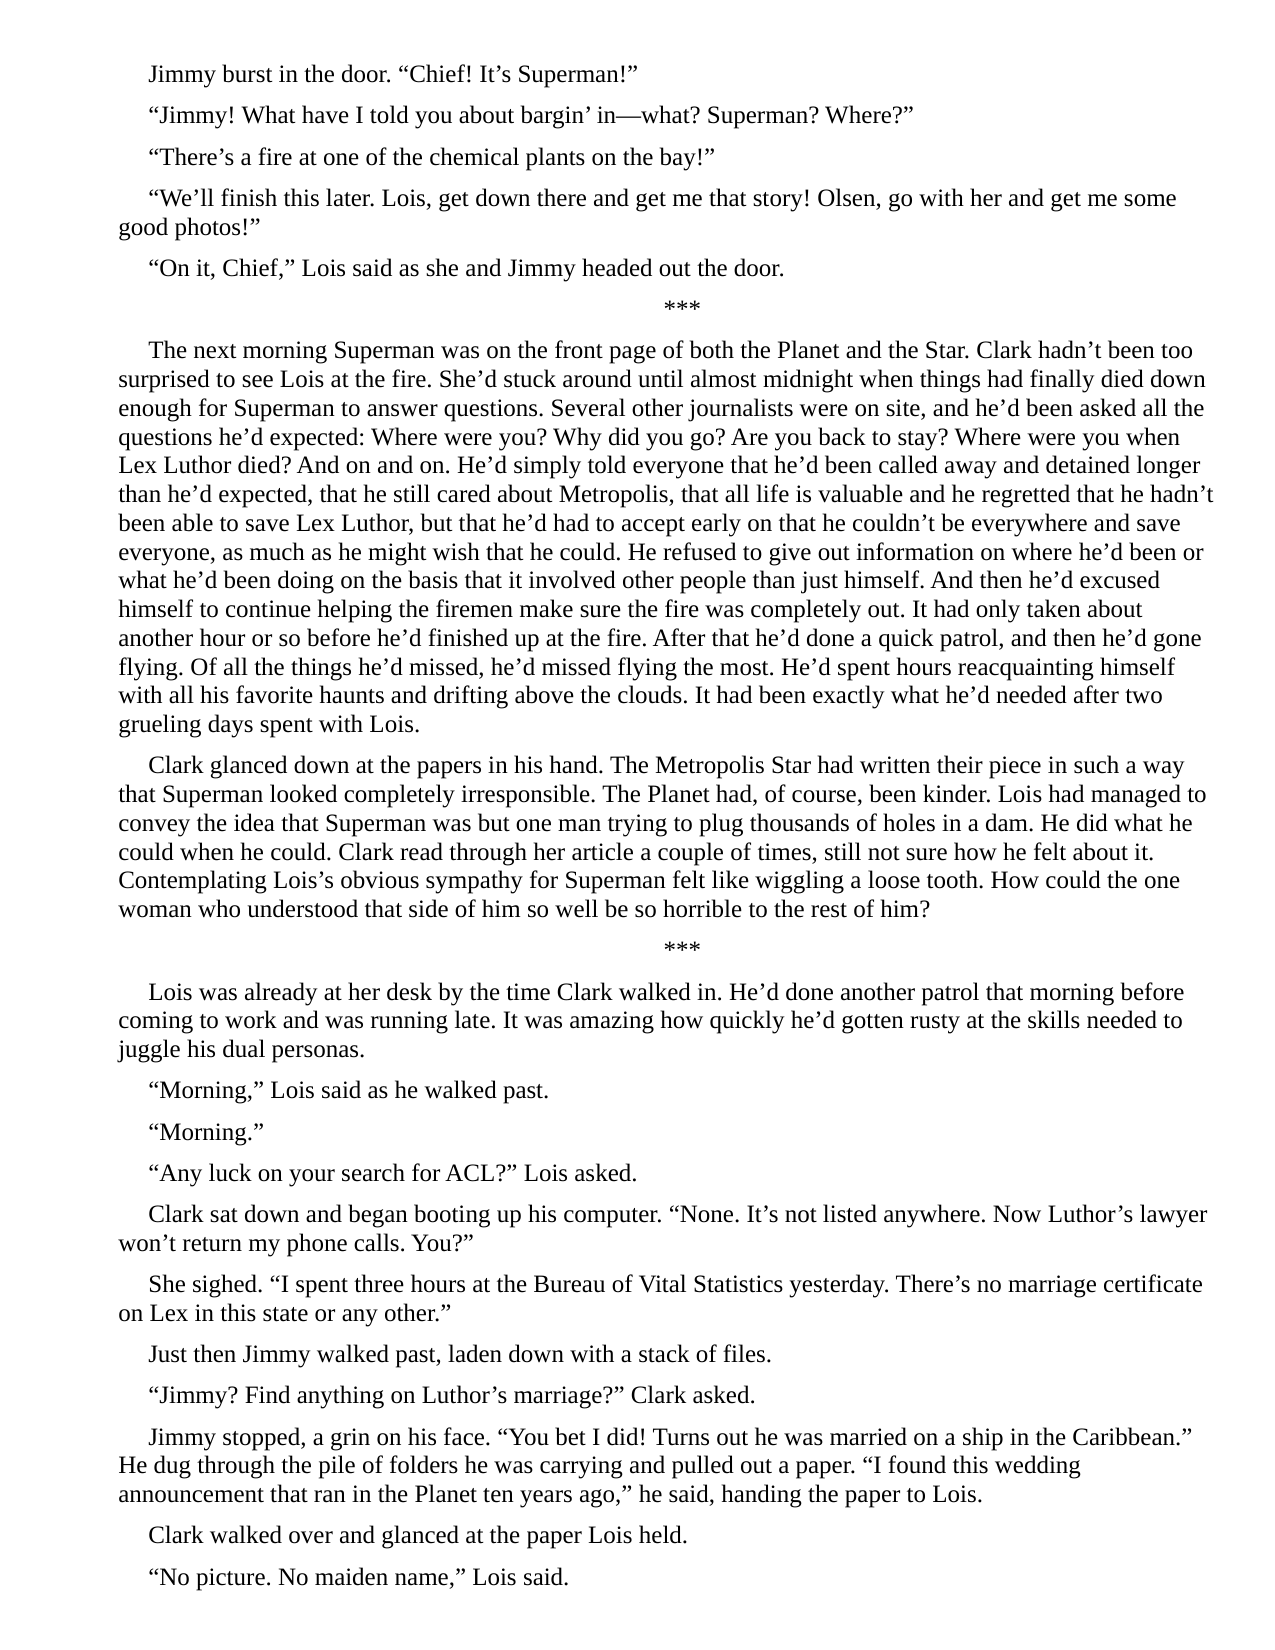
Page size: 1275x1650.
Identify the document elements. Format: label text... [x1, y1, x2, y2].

text Clark glanced down at the papers in his hand. The Metropolis Star had written their piece in such a way that Superman looked completely irresponsible. The Planet had, of course, been kinder. Lois had managed to convey the idea that Superman was but one man trying to plug thousands of holes in a dam. He did what he could when he could. Clark read through her article a couple of times, still not sure how he felt about it. Contemplating Lois’s obvious sympathy for Superman felt like wiggling a loose tooth. How could the one woman who understood that side of him so well be so horrible to the rest of him? [118, 750, 1216, 923]
text *** [118, 294, 1216, 323]
text “Jimmy! What have I told you about bargin’ in—what? Superman? Where?” [118, 100, 1216, 129]
text “Morning,” Lois said as he walked past. [118, 1075, 1216, 1104]
text “Jimmy? Find anything on Luthor’s marriage?” Clark asked. [118, 1380, 1216, 1409]
text “On it, Chief,” Lois said as she and Jimmy headed out the door. [118, 253, 1216, 282]
text The next morning Superman was on the front page of both the Planet and the Star. Clark hadn’t been too surprised to see Lois at the fire. She’d stuck around until almost midnight when things had finally died down enough for Superman to answer questions. Several other journalists were on site, and he’d been asked all the questions he’d expected: Where were you? Why did you go? Are you back to stay? Where were you when Lex Luthor died? And on and on. He’d simply told everyone that he’d been called away and detained longer than he’d expected, that he still cared about Metropolis, that all life is valuable and he regretted that he hadn’t been able to save Lex Luthor, but that he’d had to accept early on that he couldn’t be everywhere and save everyone, as much as he might wish that he could. He refused to give out information on where he’d been or what he’d been doing on the basis that it involved other people than just himself. And then he’d excused himself to continue helping the firemen make sure the fire was completely out. It had only taken about another hour or so before he’d finished up at the fire. After that he’d done a quick patrol, and then he’d gone flying. Of all the things he’d missed, he’d missed flying the most. He’d spent hours reacquainting himself with all his favorite haunts and drifting above the clouds. It had been exactly what he’d needed after two grueling days spent with Lois. [118, 335, 1216, 738]
text Jimmy burst in the door. “Chief! It’s Superman!” [118, 59, 1216, 88]
text Clark sat down and began booting up his computer. “None. It’s not listed anywhere. Now Luthor’s lawyer won’t return my phone calls. You?” [118, 1199, 1216, 1257]
text “Any luck on your search for ACL?” Lois asked. [118, 1158, 1216, 1187]
text “Morning.” [118, 1117, 1216, 1145]
text “No picture. No maiden name,” Lois said. [118, 1562, 1216, 1590]
text She sighed. “I spent three hours at the Bureau of Vital Statistics yesterday. There’s no marriage certificate on Lex in this state or any other.” [118, 1269, 1216, 1327]
text Just then Jimmy walked past, laden down with a stack of files. [118, 1339, 1216, 1368]
text “There’s a fire at one of the chemical plants on the bay!” [118, 142, 1216, 170]
text Clark walked over and glanced at the paper Lois held. [118, 1520, 1216, 1549]
text *** [118, 935, 1216, 964]
text Jimmy stopped, a grin on his face. “You bet I did! Turns out he was married on a ship in the Caribbean.” He dug through the pile of folders he was carrying and pulled out a paper. “I found this wedding announcement that ran in the Planet ten years ago,” he said, handing the paper to Lois. [118, 1422, 1216, 1508]
text Lois was already at her desk by the time Clark walked in. He’d done another patrol that morning before coming to work and was running late. It was amazing how quickly he’d gotten rusty at the skills needed to juggle his dual personas. [118, 977, 1216, 1063]
text “We’ll finish this later. Lois, get down there and get me that story! Olsen, go with her and get me some good photos!” [118, 183, 1216, 240]
